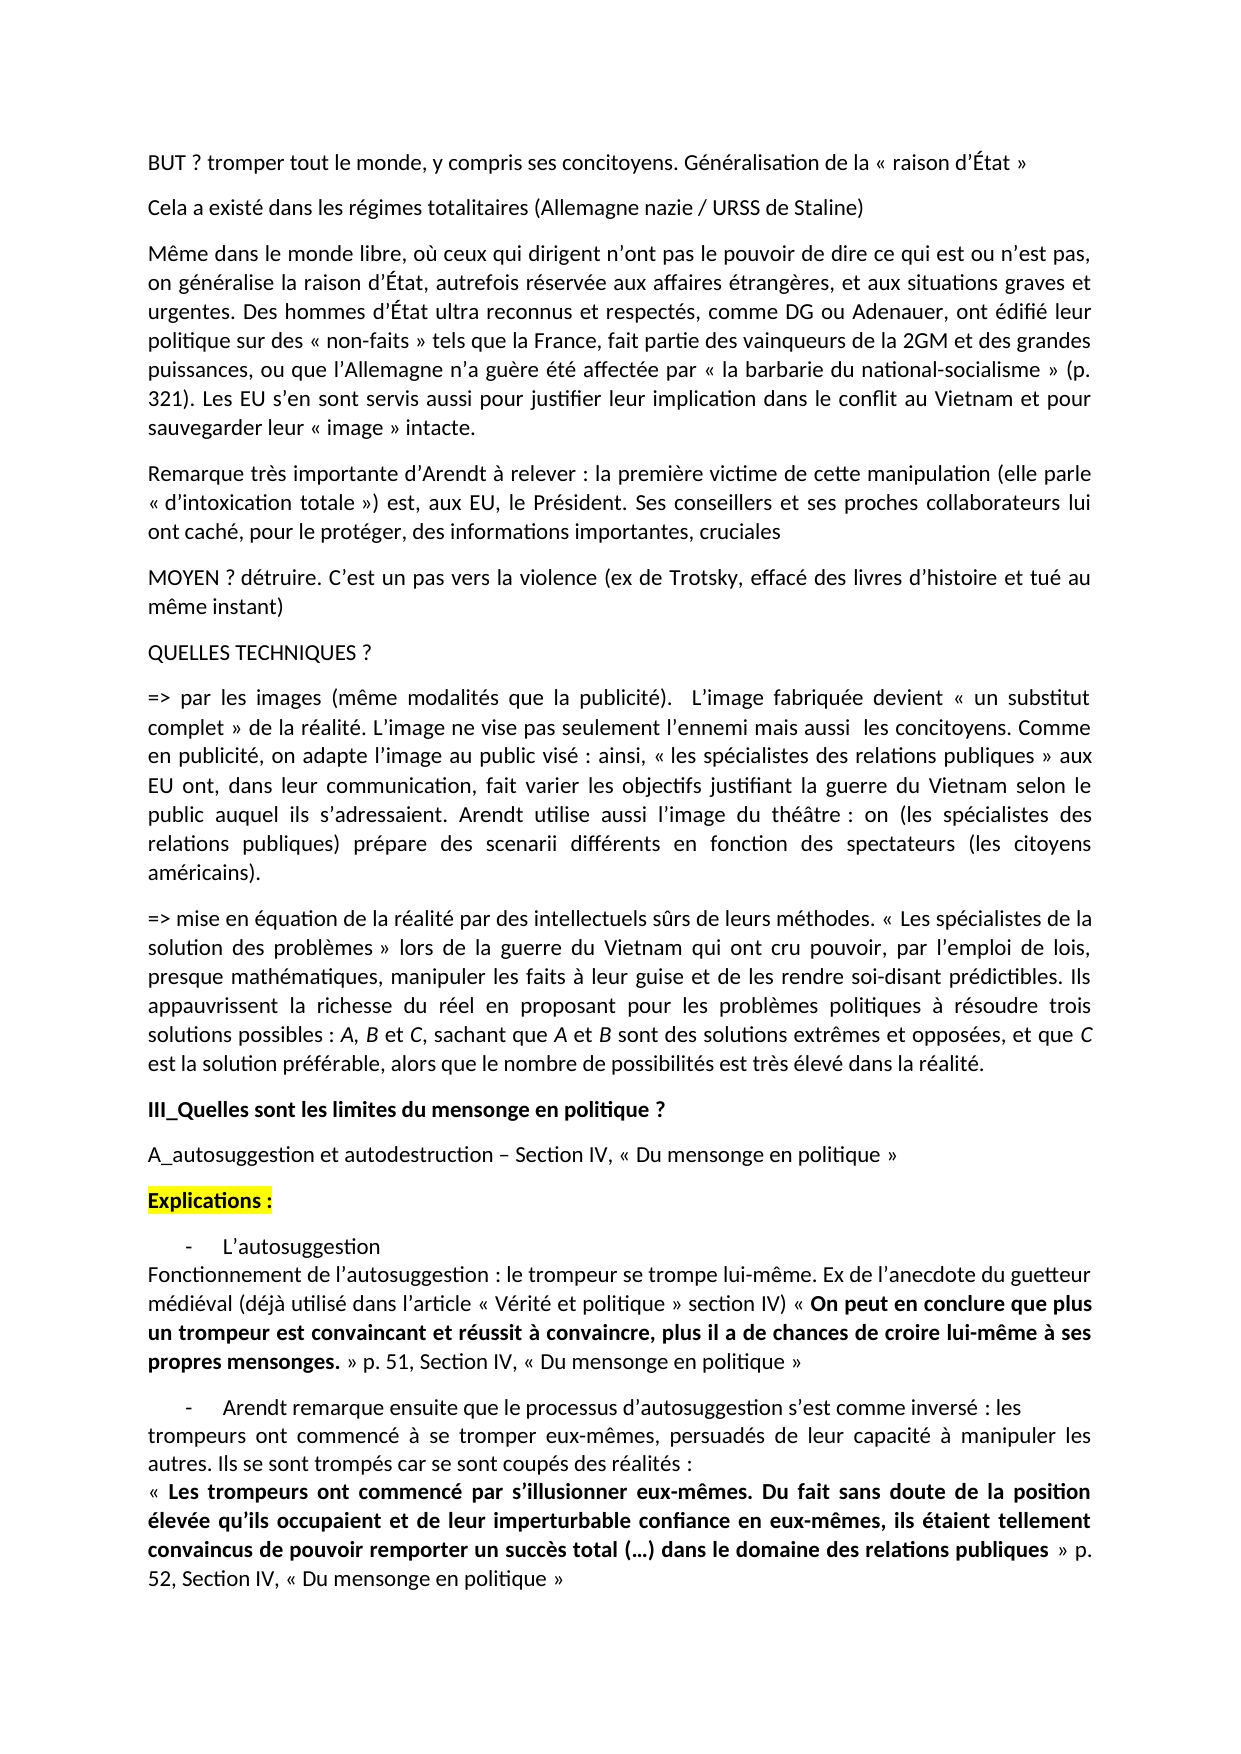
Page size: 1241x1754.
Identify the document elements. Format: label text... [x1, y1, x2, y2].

text Même dans le monde libre, où ceux qui dirigent n’ont pas le pouvoir de dire ce qui est ou n’est pas, on généralise la raison d’État, autrefois réservée aux affaires étrangères, et aux situations graves et urgentes. Des hommes d’État ultra reconnus et respectés, comme DG ou Adenauer, ont édifié leur politique sur des « non-faits » tels que la France, fait partie des vainqueurs de la 2GM et des grandes puissances, ou que l’Allemagne n’a guère été affectée par « la barbarie du national-socialisme » (p. 321). Les EU s’en sont servis aussi pour justifier leur implication dans le conflit au Vietnam et pour sauvegarder leur « image » intacte. [148, 239, 1093, 441]
text « Les trompeurs ont commencé par s’illusionner eux-mêmes. Du fait sans doute de la position élevée qu’ils occupaient et de leur imperturbable confiance en eux-mêmes, ils étaient tellement convaincus de pouvoir remporter un succès total (…) dans le domaine des relations publiques » p. 52, Section IV, « Du mensonge en politique » [148, 1477, 1093, 1592]
text Cela a existé dans les régimes totalitaires (Allemagne nazie / URSS de Staline) [148, 193, 1093, 221]
list trompeurs ont commencé à se tromper eux-mêmes, persuadés de leur capacité à manipuler les autres. Ils se sont trompés car se sont coupés des réalités : [148, 1421, 1093, 1477]
text BUT ? tromper tout le monde, y compris ses concitoyens. Généralisation de la « raison d’État » [148, 148, 1093, 176]
text => par les images (même modalités que la publicité). L’image fabriquée devient « un substitut complet » de la réalité. L’image ne vise pas seulement l’ennemi mais aussi les concitoyens. Comme en publicité, on adapte l’image au public visé : ainsi, « les spécialistes des relations publiques » aux EU ont, dans leur communication, fait varier les objectifs justifiant la guerre du Vietnam selon le public auquel ils s’adressaient. Arendt utilise aussi l’image du théâtre : on (les spécialistes des relations publiques) prépare des scenarii différents en fonction des spectateurs (les citoyens américains). [148, 683, 1093, 886]
text QUELLES TECHNIQUES ? [148, 638, 1093, 666]
text Fonctionnement de l’autosuggestion : le trompeur se trompe lui-même. Ex de l’anecdote du guetteur médiéval (déjà utilisé dans l’article « Vérité et politique » section IV) « On peut en conclure que plus un trompeur est convaincant et réussit à convaincre, plus il a de chances de croire lui-même à ses propres mensonges. » p. 51, Section IV, « Du mensonge en politique » [148, 1260, 1093, 1375]
list L’autosuggestion [185, 1232, 1093, 1260]
text => mise en équation de la réalité par des intellectuels sûrs de leurs méthodes. « Les spécialistes de la solution des problèmes » lors de la guerre du Vietnam qui ont cru pouvoir, par l’emploi de lois, presque mathématiques, manipuler les faits à leur guise et de les rendre soi-disant prédictibles. Ils appauvrissent la richesse du réel en proposant pour les problèmes politiques à résoudre trois solutions possibles : A, B et C, sachant que A et B sont des solutions extrêmes et opposées, et que C est la solution préférable, alors que le nombre de possibilités est très élevé dans la réalité. [148, 904, 1093, 1077]
text III_Quelles sont les limites du mensonge en politique ? [148, 1095, 1093, 1123]
text Explications : [148, 1186, 1093, 1214]
text A_autosuggestion et autodestruction – Section IV, « Du mensonge en politique » [148, 1140, 1093, 1168]
text Remarque très importante d’Arendt à relever : la première victime de cette manipulation (elle parle « d’intoxication totale ») est, aux EU, le Président. Ses conseillers et ses proches collaborateurs lui ont caché, pour le protéger, des informations importantes, cruciales [148, 459, 1093, 545]
text MOYEN ? détruire. C’est un pas vers la violence (ex de Trotsky, effacé des livres d’histoire et tué au même instant) [148, 563, 1093, 620]
list Arendt remarque ensuite que le processus d’autosuggestion s’est comme inversé : les [185, 1393, 1093, 1421]
